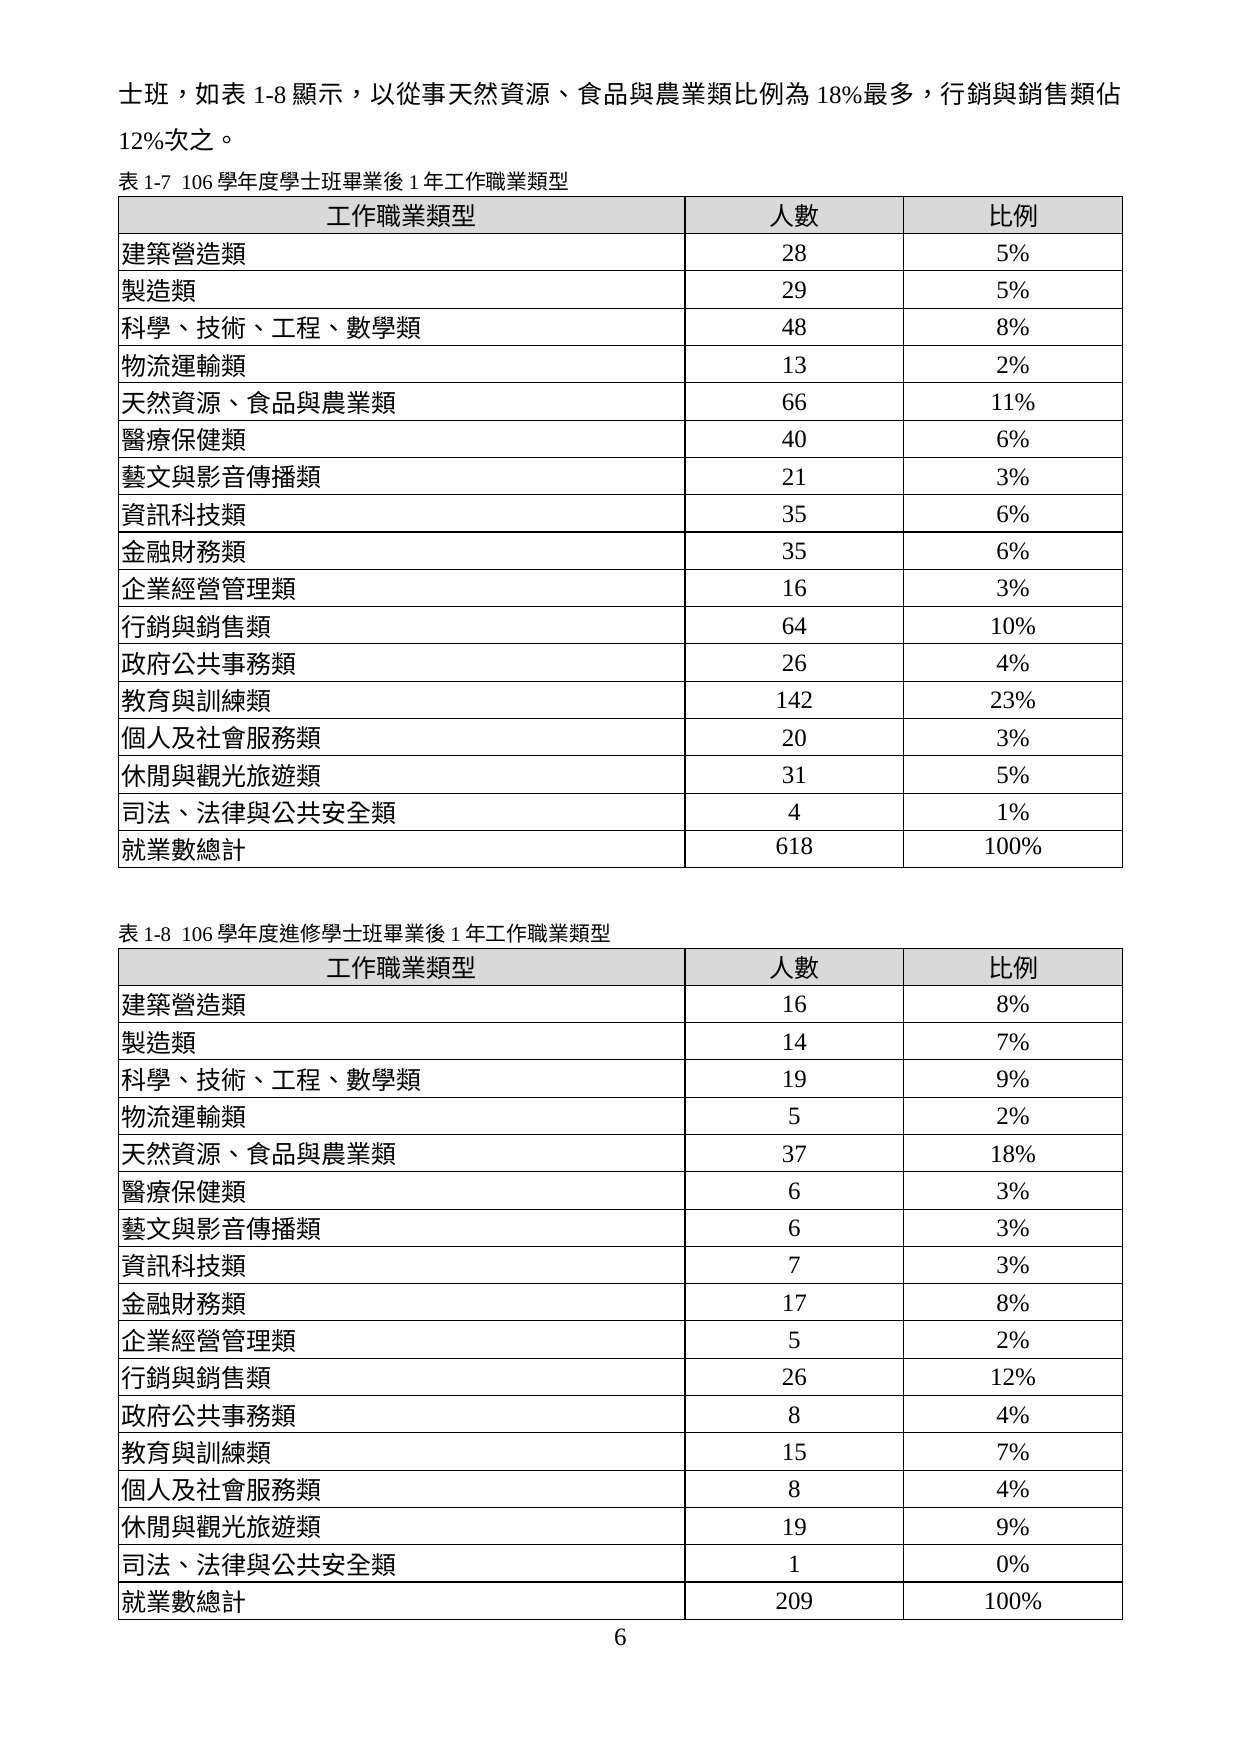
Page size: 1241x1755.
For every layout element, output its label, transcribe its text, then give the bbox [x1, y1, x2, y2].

table_header 人數 [686, 197, 903, 233]
table_cell 企業經營管理類 [119, 1321, 684, 1358]
table_cell 8% [904, 309, 1122, 345]
table_cell 5% [904, 271, 1122, 308]
table_cell 1 [686, 1545, 903, 1581]
table_cell 行銷與銷售類 [119, 1359, 684, 1395]
table_cell 17 [686, 1284, 903, 1320]
table_cell 資訊科技類 [119, 1247, 684, 1283]
table_cell 政府公共事務類 [119, 1396, 684, 1432]
table_cell 12% [904, 1359, 1122, 1395]
table_cell 5 [686, 1098, 903, 1134]
table_cell 19 [686, 1508, 903, 1544]
table_cell 資訊科技類 [119, 495, 684, 531]
table_cell 物流運輸類 [119, 346, 684, 382]
table_cell 天然資源、食品與農業類 [119, 1135, 684, 1171]
table_cell 66 [686, 383, 903, 419]
table_cell 6 [686, 1172, 903, 1208]
table_cell 行銷與銷售類 [119, 607, 684, 643]
table_cell 2% [904, 1098, 1122, 1134]
table_cell 就業數總計 [119, 1583, 684, 1619]
table_header 工作職業類型 [119, 197, 684, 233]
table_cell 48 [686, 309, 903, 345]
table_cell 26 [686, 1359, 903, 1395]
table_cell 4% [904, 1396, 1122, 1432]
table_cell 6% [904, 421, 1122, 457]
table_cell 2% [904, 1321, 1122, 1358]
table_cell 13 [686, 346, 903, 382]
table_cell 9% [904, 1508, 1122, 1544]
table_header 工作職業類型 [119, 949, 684, 985]
table_cell 209 [686, 1583, 903, 1619]
table_cell 7% [904, 1023, 1122, 1059]
table_cell 15 [686, 1433, 903, 1469]
table_cell 64 [686, 607, 903, 643]
table_cell 21 [686, 458, 903, 494]
table_cell 醫療保健類 [119, 421, 684, 457]
table_cell 建築營造類 [119, 986, 684, 1022]
table_cell 政府公共事務類 [119, 644, 684, 681]
table_cell 物流運輸類 [119, 1098, 684, 1134]
table_cell 37 [686, 1135, 903, 1171]
table_cell 28 [686, 234, 903, 270]
table_cell 14 [686, 1023, 903, 1059]
table_cell 3% [904, 458, 1122, 494]
table_cell 20 [686, 719, 903, 755]
table_cell 8% [904, 1284, 1122, 1320]
table_cell 個人及社會服務類 [119, 1471, 684, 1507]
table_cell 休閒與觀光旅遊類 [119, 1508, 684, 1544]
table_cell 3% [904, 1247, 1122, 1283]
table_cell 企業經營管理類 [119, 570, 684, 606]
table_cell 7 [686, 1247, 903, 1283]
table_cell 8 [686, 1471, 903, 1507]
table_cell 就業數總計 [119, 831, 684, 867]
table_cell 藝文與影音傳播類 [119, 1210, 684, 1246]
table_cell 29 [686, 271, 903, 308]
table_cell 3% [904, 1210, 1122, 1246]
text 士班，如表1-8顯示，以從事天然資源、食品與農業類比例為18%最多，行銷與銷售類佔12%次之。 [118, 75, 1122, 157]
table_cell 個人及社會服務類 [119, 719, 684, 755]
table_cell 11% [904, 383, 1122, 419]
table_cell 建築營造類 [119, 234, 684, 270]
table_cell 醫療保健類 [119, 1172, 684, 1208]
table_cell 5 [686, 1321, 903, 1358]
table_cell 6 [686, 1210, 903, 1246]
table_cell 9% [904, 1060, 1122, 1097]
table_cell 142 [686, 682, 903, 718]
table_cell 5% [904, 756, 1122, 792]
table_cell 司法、法律與公共安全類 [119, 1545, 684, 1581]
table_cell 教育與訓練類 [119, 682, 684, 718]
table_header 人數 [686, 949, 903, 985]
table_cell 金融財務類 [119, 1284, 684, 1320]
table_cell 司法、法律與公共安全類 [119, 794, 684, 830]
table_cell 5% [904, 234, 1122, 270]
table_cell 4 [686, 794, 903, 830]
table_cell 8% [904, 986, 1122, 1022]
table_cell 天然資源、食品與農業類 [119, 383, 684, 419]
table_cell 3% [904, 570, 1122, 606]
table_cell 製造類 [119, 271, 684, 308]
table_cell 4% [904, 644, 1122, 681]
table_cell 0% [904, 1545, 1122, 1581]
table_cell 40 [686, 421, 903, 457]
table_cell 6% [904, 533, 1122, 569]
table_cell 26 [686, 644, 903, 681]
table_cell 100% [904, 831, 1122, 867]
table_cell 教育與訓練類 [119, 1433, 684, 1469]
table_cell 10% [904, 607, 1122, 643]
table_cell 3% [904, 719, 1122, 755]
table_cell 7% [904, 1433, 1122, 1469]
table_cell 金融財務類 [119, 533, 684, 569]
table_cell 18% [904, 1135, 1122, 1171]
table_cell 100% [904, 1583, 1122, 1619]
text 表1-7 106學年度學士班畢業後1年工作職業類型 [118, 166, 1122, 196]
table_cell 1% [904, 794, 1122, 830]
table_cell 31 [686, 756, 903, 792]
table_cell 35 [686, 533, 903, 569]
table_cell 科學、技術、工程、數學類 [119, 309, 684, 345]
table_cell 藝文與影音傳播類 [119, 458, 684, 494]
table_cell 16 [686, 986, 903, 1022]
table_cell 2% [904, 346, 1122, 382]
table_cell 19 [686, 1060, 903, 1097]
table_cell 3% [904, 1172, 1122, 1208]
table_cell 6% [904, 495, 1122, 531]
table_cell 618 [686, 831, 903, 867]
text 表1-8 106學年度進修學士班畢業後1年工作職業類型 [118, 917, 1122, 947]
table_header 比例 [904, 197, 1122, 233]
table_cell 23% [904, 682, 1122, 718]
table_cell 35 [686, 495, 903, 531]
table_cell 科學、技術、工程、數學類 [119, 1060, 684, 1097]
table_cell 製造類 [119, 1023, 684, 1059]
table_cell 8 [686, 1396, 903, 1432]
table_header 比例 [904, 949, 1122, 985]
table_cell 16 [686, 570, 903, 606]
table_cell 休閒與觀光旅遊類 [119, 756, 684, 792]
table_cell 4% [904, 1471, 1122, 1507]
